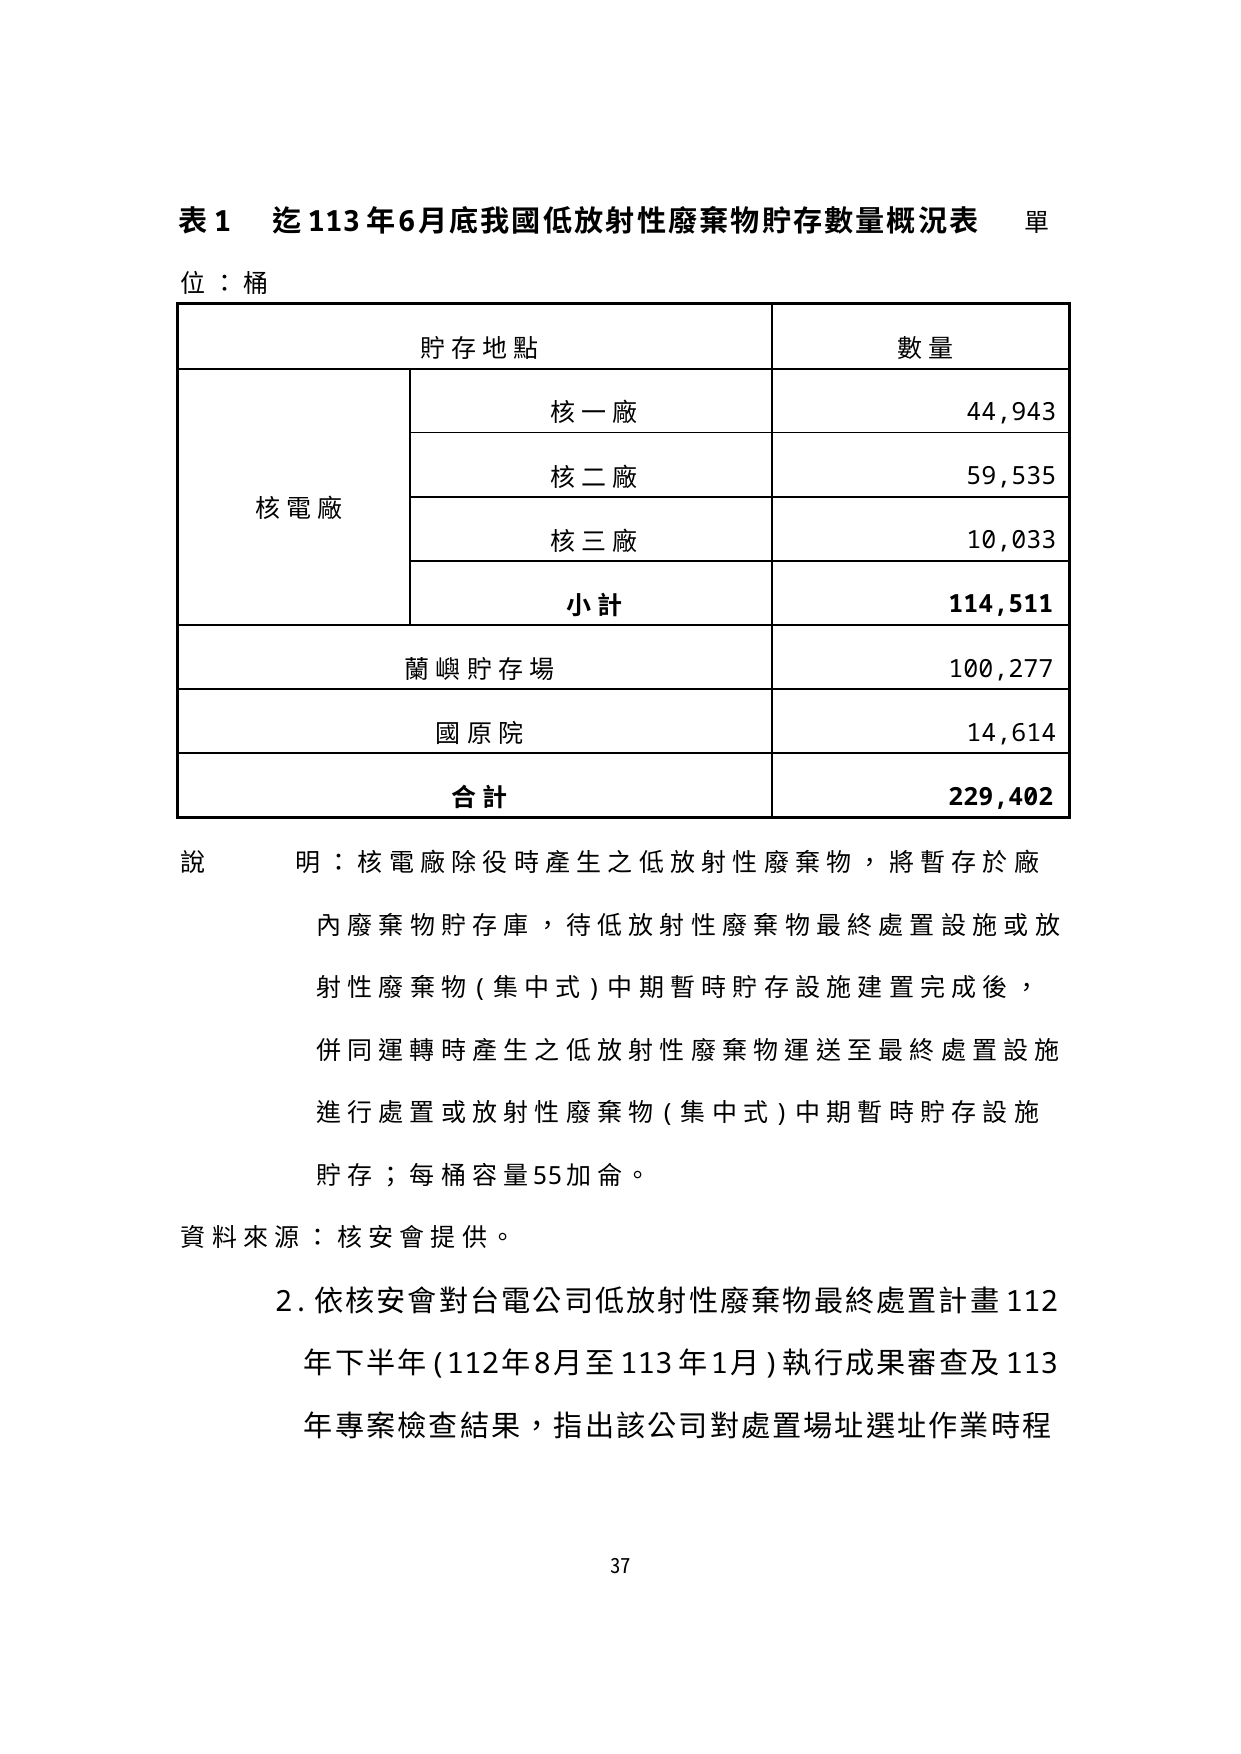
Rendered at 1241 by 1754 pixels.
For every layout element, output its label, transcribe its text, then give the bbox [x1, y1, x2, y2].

text 表1 迄113年6月底我國低放射性廢棄物貯存數量概況表 單位：桶 [177, 177, 1063, 302]
table_cell 合計 [179, 754, 771, 816]
table_cell 蘭嶼貯存場 [179, 626, 771, 688]
table_cell 核一廠 [411, 370, 771, 432]
table_cell 10,033 [773, 498, 1068, 560]
text 2.依核安會對台電公司低放射性廢棄物最終處置計畫112年下半年(112年8月至113年1月)執行成果審查及113年專案檢查結果，指出該公司對處置場址選址作業時程 [266, 1257, 1063, 1444]
text 資料來源：核安會提供。 [174, 1194, 1063, 1257]
table_cell 國原院 [179, 690, 771, 752]
table_cell 小計 [411, 562, 771, 624]
table_cell 44,943 [773, 370, 1068, 432]
table_cell 59,535 [773, 433, 1068, 496]
table_cell 100,277 [773, 626, 1068, 688]
table_cell 14,614 [773, 690, 1068, 752]
table_cell 114,511 [773, 562, 1068, 624]
table_cell 核二廠 [411, 433, 771, 496]
table_cell 核三廠 [411, 498, 771, 560]
table_cell 核電廠 [179, 370, 409, 624]
table_header 貯存地點 [179, 305, 771, 368]
table_cell 229,402 [773, 754, 1068, 816]
table_header 數量 [773, 305, 1068, 368]
text 說 明：核電廠除役時產生之低放射性廢棄物，將暫存於廠內廢棄物貯存庫，待低放射性廢棄物最終處置設施或放射性廢棄物(集中式)中期暫時貯存設施建置完成後，併同運轉時產生之低放射性廢棄物運送至最終處置設施進行處置或放射性廢棄物(集中式)中期暫時貯存設施貯存；每桶容量55加侖。 [177, 819, 1063, 1194]
